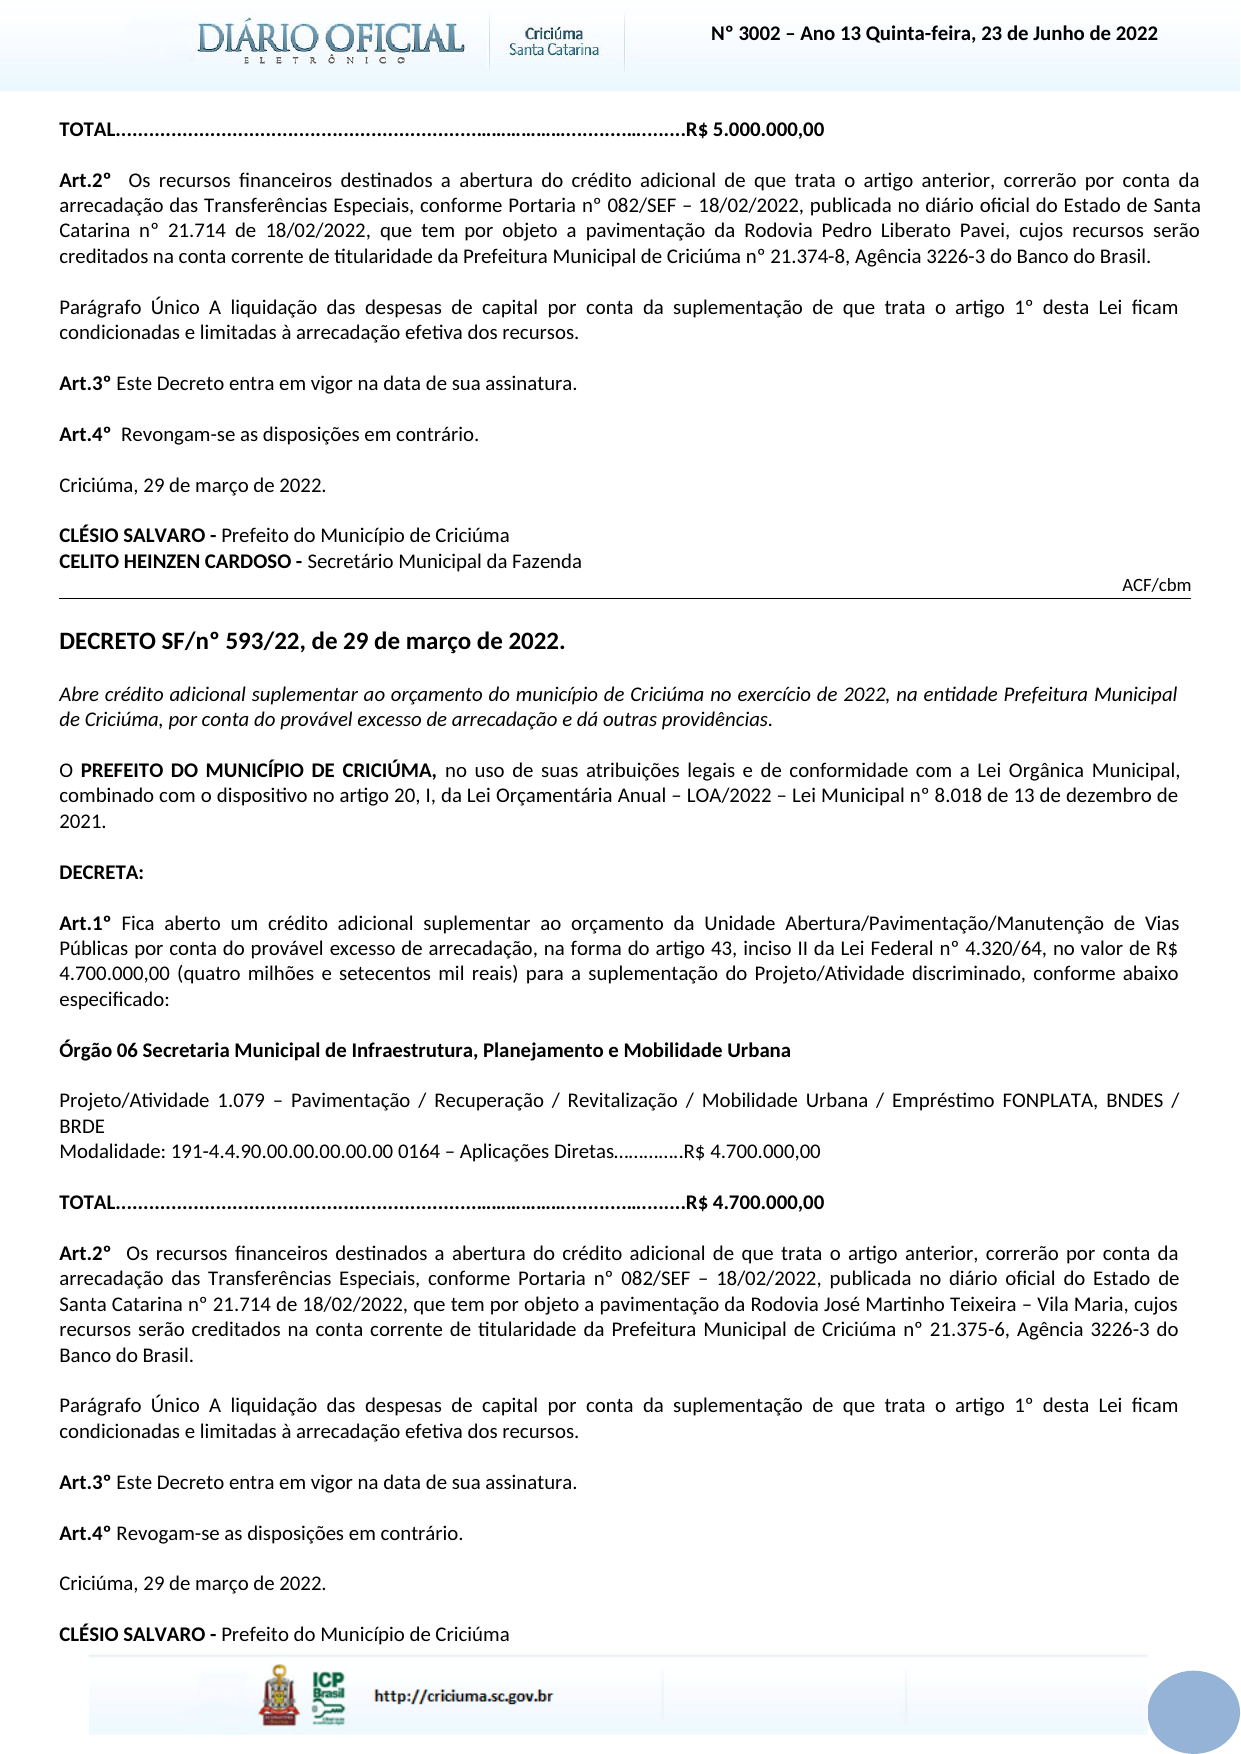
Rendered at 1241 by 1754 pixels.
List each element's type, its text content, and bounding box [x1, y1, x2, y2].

text Órgão 06 Secretaria Municipal de Infraestrutura, Planejamento e Mobilidade Urbana [59, 1037, 1181, 1062]
text Parágrafo Único A liquidação das despesas de capital por conta da suplementação de que trata o artigo 1º desta Lei ficam condicionadas e limitadas à arrecadação efetiva dos recursos. [59, 1393, 1181, 1443]
text DECRETO SF/nº 593/22, de 29 de março de 2022. [59, 625, 1181, 656]
text CLÉSIO SALVARO - Prefeito do Município de Criciúma [59, 523, 1240, 548]
text DECRETA: [59, 859, 1181, 884]
text TOTAL.................................................................………………...........…........R$ 4.700.000,00 [59, 1189, 1181, 1215]
text Art.3º Este Decreto entra em vigor na data de sua assinatura. [59, 1469, 1181, 1494]
text Criciúma, 29 de março de 2022. [59, 472, 1203, 497]
text TOTAL.................................................................………………...........…........R$ 5.000.000,00 [59, 116, 1203, 141]
text CELITO HEINZEN CARDOSO - Secretário Municipal da Fazenda [59, 548, 1240, 573]
text O PREFEITO DO MUNICÍPIO DE CRICIÚMA, no uso de suas atribuições legais e de conformidade com a Lei Orgânica Municipal, combinado com o dispositivo no artigo 20, I, da Lei Orçamentária Anual – LOA/2022 – Lei Municipal nº 8.018 de 13 de dezembro de 2021. [59, 757, 1181, 833]
text Art.3º Este Decreto entra em vigor na data de sua assinatura. [59, 370, 1203, 396]
text Art.1º Fica aberto um crédito adicional suplementar ao orçamento da Unidade Abertura/Pavimentação/Manutenção de Vias Públicas por conta do provável excesso de arrecadação, na forma do artigo 43, inciso II da Lei Federal nº 4.320/64, no valor de R$ 4.700.000,00 (quatro milhões e setecentos mil reais) para a suplementação do Projeto/Atividade discriminado, conforme abaixo especificado: [59, 910, 1181, 1011]
text Parágrafo Único A liquidação das despesas de capital por conta da suplementação de que trata o artigo 1º desta Lei ficam condicionadas e limitadas à arrecadação efetiva dos recursos. [59, 294, 1181, 345]
text ACF/cbm [59, 573, 1191, 598]
text Art.2º Os recursos financeiros destinados a abertura do crédito adicional de que trata o artigo anterior, correrão por conta da arrecadação das Transferências Especiais, conforme Portaria nº 082/SEF – 18/02/2022, publicada no diário oficial do Estado de Santa Catarina nº 21.714 de 18/02/2022, que tem por objeto a pavimentação da Rodovia Pedro Liberato Pavei, cujos recursos serão creditados na conta corrente de titularidade da Prefeitura Municipal de Criciúma nº 21.374-8, Agência 3226-3 do Banco do Brasil. [59, 167, 1203, 268]
text Modalidade: 191-4.4.90.00.00.00.00.00 0164 – Aplicações Diretas……...…..R$ 4.700.000,00 [59, 1138, 1181, 1164]
text Art.2º Os recursos financeiros destinados a abertura do crédito adicional de que trata o artigo anterior, correrão por conta da arrecadação das Transferências Especiais, conforme Portaria nº 082/SEF – 18/02/2022, publicada no diário oficial do Estado de Santa Catarina nº 21.714 de 18/02/2022, que tem por objeto a pavimentação da Rodovia José Martinho Teixeira – Vila Maria, cujos recursos serão creditados na conta corrente de titularidade da Prefeitura Municipal de Criciúma nº 21.375-6, Agência 3226-3 do Banco do Brasil. [59, 1240, 1181, 1367]
text Criciúma, 29 de março de 2022. [59, 1571, 1181, 1596]
text Art.4º Revongam-se as disposições em contrário. [59, 421, 1203, 446]
text Projeto/Atividade 1.079 – Pavimentação / Recuperação / Revitalização / Mobilidade Urbana / Empréstimo FONPLATA, BNDES / BRDE [59, 1088, 1181, 1138]
text Abre crédito adicional suplementar ao orçamento do município de Criciúma no exercício de 2022, na entidade Prefeitura Municipal de Criciúma, por conta do provável excesso de arrecadação e dá outras providências. [59, 681, 1181, 732]
text CLÉSIO SALVARO - Prefeito do Município de Criciúma [59, 1621, 1181, 1647]
text Art.4º Revogam-se as disposições em contrário. [59, 1520, 1181, 1545]
